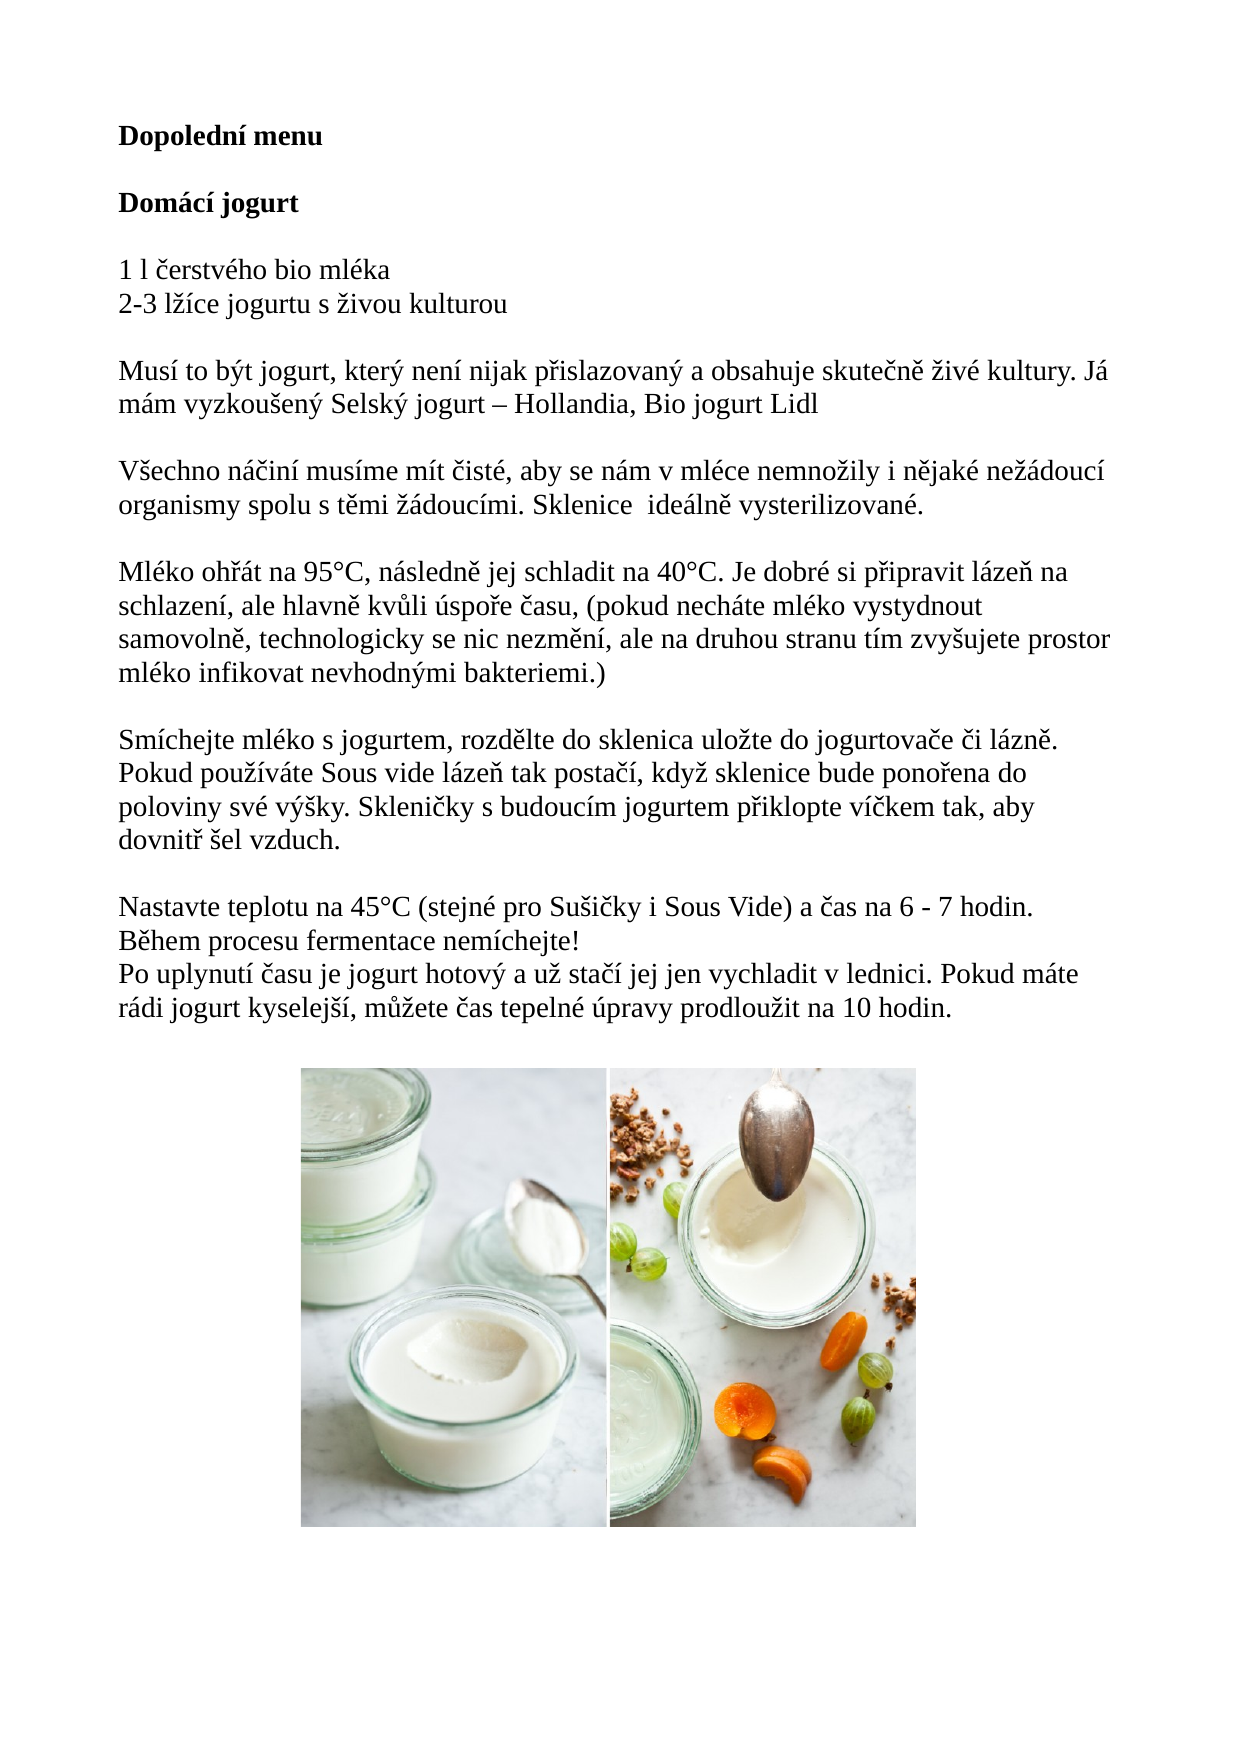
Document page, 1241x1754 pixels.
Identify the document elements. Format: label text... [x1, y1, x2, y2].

picture [300, 1068, 916, 1527]
text Všechno náčiní musíme mít čisté, aby se nám v mléce nemnožily i nějaké nežádoucí organismy spolu s těmi žádoucími. Sklenice ideálně vysterilizované. [118, 453, 1122, 521]
text Mléko ohřát na 95°C, následně jej schladit na 40°C. Je dobré si připravit lázeň na schlazení, ale hlavně kvůli úspoře času, (pokud necháte mléko vystydnout samovolně, technologicky se nic nezmění, ale na druhou stranu tím zvyšujete prostor mléko infikovat nevhodnými bakteriemi.) [118, 554, 1122, 688]
text Dopolední menu [118, 118, 1122, 152]
text Nastavte teplotu na 45°C (stejné pro Sušičky i Sous Vide) a čas na 6 - 7 hodin. Během procesu fermentace nemíchejte! [118, 889, 1122, 957]
text Domácí jogurt [118, 185, 1122, 219]
text Musí to být jogurt, který není nijak přislazovaný a obsahuje skutečně živé kultury. Já mám vyzkoušený Selský jogurt – Hollandia, Bio jogurt Lidl [118, 353, 1122, 420]
text Po uplynutí času je jogurt hotový a už stačí jej jen vychladit v lednici. Pokud máte rádi jogurt kyselejší, můžete čas tepelné úpravy prodloužit na 10 hodin. [118, 957, 1122, 1024]
text Smíchejte mléko s jogurtem, rozdělte do sklenica uložte do jogurtovače či lázně. Pokud používáte Sous vide lázeň tak postačí, když sklenice bude ponořena do poloviny své výšky. Skleničky s budoucím jogurtem přiklopte víčkem tak, aby dovnitř šel vzduch. [118, 722, 1122, 856]
text 2-3 lžíce jogurtu s živou kulturou [118, 286, 1122, 319]
text 1 l čerstvého bio mléka [118, 252, 1122, 286]
